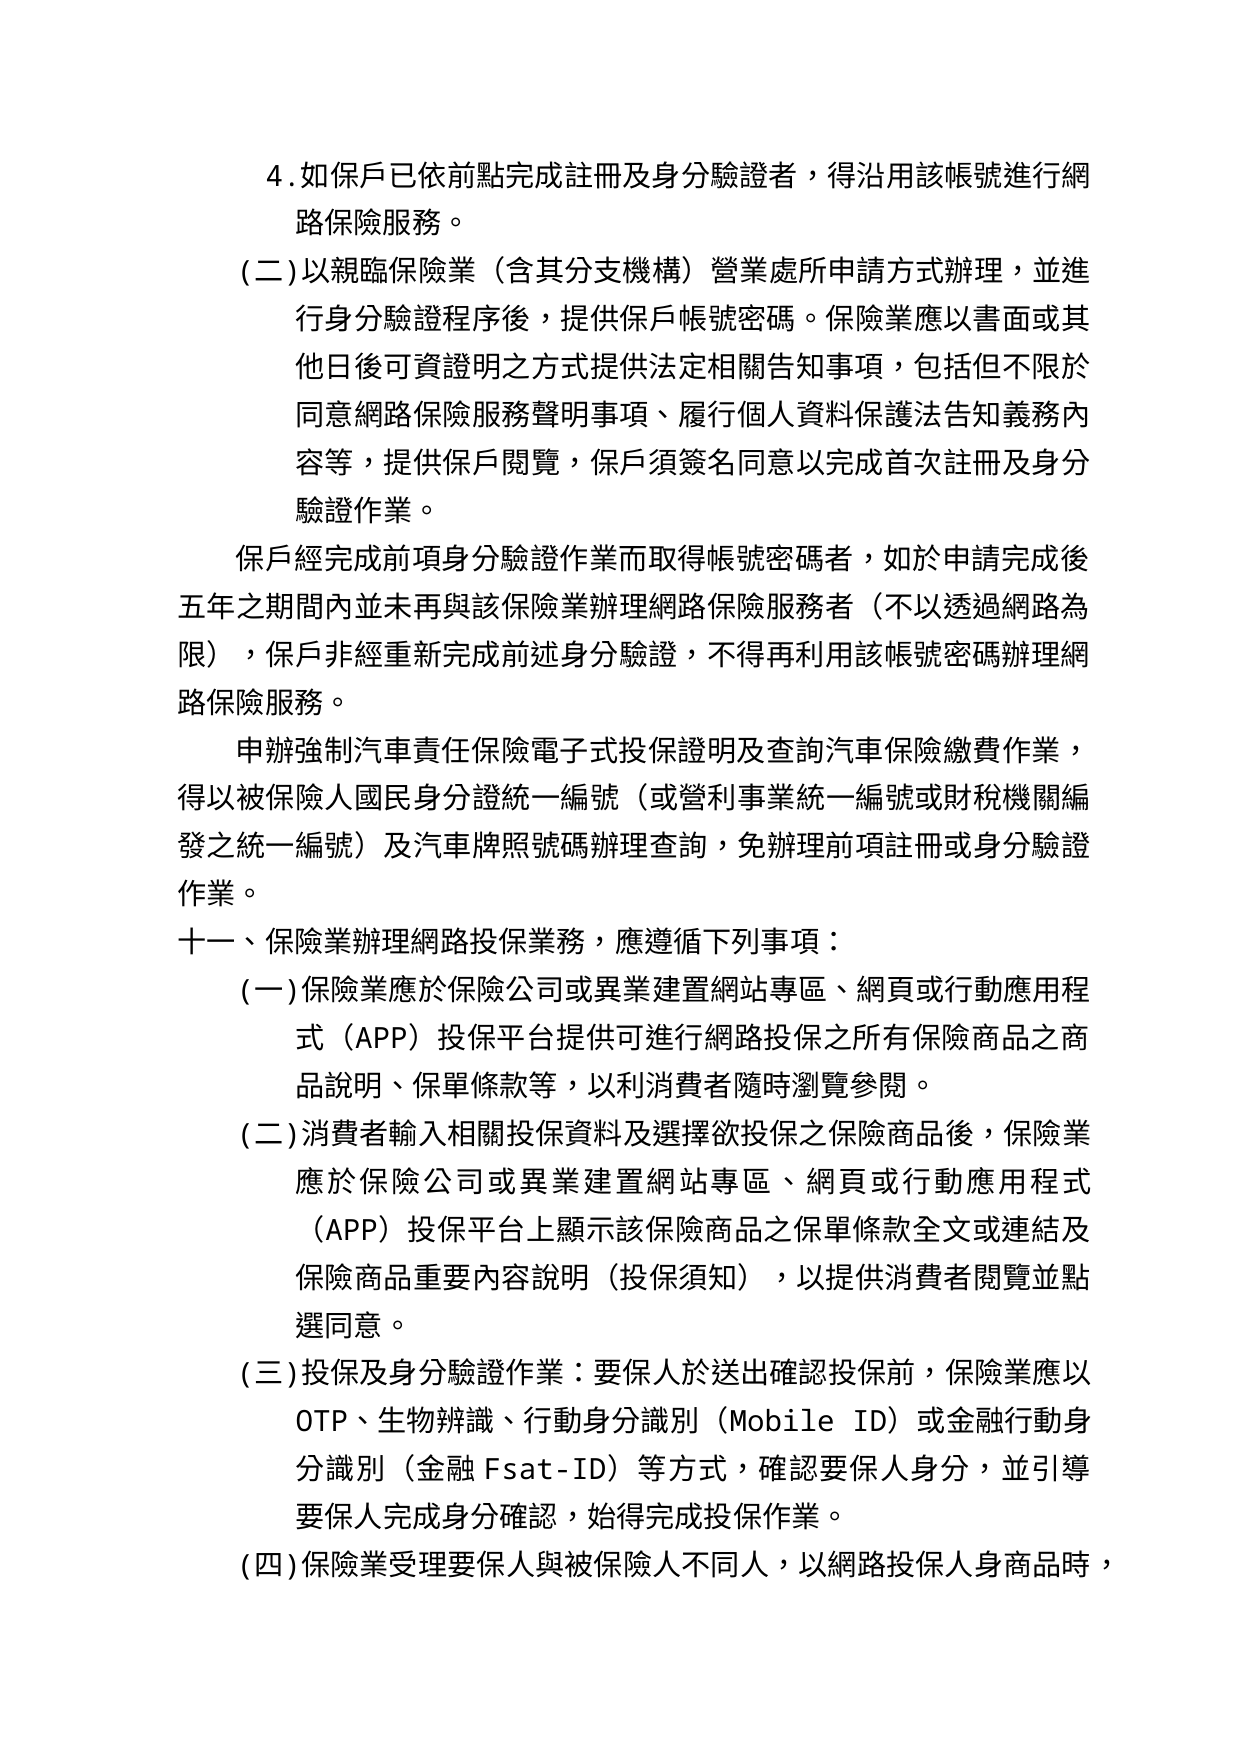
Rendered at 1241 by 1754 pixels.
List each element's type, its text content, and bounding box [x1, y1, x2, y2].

text (二)以親臨保險業（含其分支機構）營業處所申請方式辦理，並進行身分驗證程序後，提供保戶帳號密碼。保險業應以書面或其他日後可資證明之方式提供法定相關告知事項，包括但不限於同意網路保險服務聲明事項、履行個人資料保護法告知義務內容等，提供保戶閱覽，保戶須簽名同意以完成首次註冊及身分驗證作業。 [236, 243, 1092, 531]
text 十一、保險業辦理網路投保業務，應遵循下列事項： [177, 914, 1092, 962]
text (四)保險業受理要保人與被保險人不同人，以網路投保人身商品時，要保人以自然人憑證註冊後，被保險人限以自然人憑證為意思表示。保險業並應於保險公司或異業建置網站專區、網頁或行動應用程式（APP）投保平台以醒目標示提示消費者有關要保人與被保險人之關係須符合保險法第十六條規定之範圍。 [236, 1537, 1092, 1585]
text (一)保險業應於保險公司或異業建置網站專區、網頁或行動應用程式（APP）投保平台提供可進行網路投保之所有保險商品之商品說明、保單條款等，以利消費者隨時瀏覽參閱。 [236, 962, 1092, 1106]
text (三)投保及身分驗證作業：要保人於送出確認投保前，保險業應以OTP、生物辨識、行動身分識別（Mobile ID）或金融行動身分識別（金融Fsat-ID）等方式，確認要保人身分，並引導要保人完成身分確認，始得完成投保作業。 [236, 1346, 1092, 1537]
text 保戶經完成前項身分驗證作業而取得帳號密碼者，如於申請完成後五年之期間內並未再與該保險業辦理網路保險服務者（不以透過網路為限），保戶非經重新完成前述身分驗證，不得再利用該帳號密碼辦理網路保險服務。 [177, 531, 1092, 723]
text (二)消費者輸入相關投保資料及選擇欲投保之保險商品後，保險業應於保險公司或異業建置網站專區、網頁或行動應用程式（APP）投保平台上顯示該保險商品之保單條款全文或連結及保險商品重要內容說明（投保須知），以提供消費者閱覽並點選同意。 [236, 1106, 1092, 1346]
text 4.如保戶已依前點完成註冊及身分驗證者，得沿用該帳號進行網路保險服務。 [265, 148, 1092, 243]
text 申辦強制汽車責任保險電子式投保證明及查詢汽車保險繳費作業，得以被保險人國民身分證統一編號（或營利事業統一編號或財稅機關編發之統一編號）及汽車牌照號碼辦理查詢，免辦理前項註冊或身分驗證作業。 [177, 723, 1092, 914]
